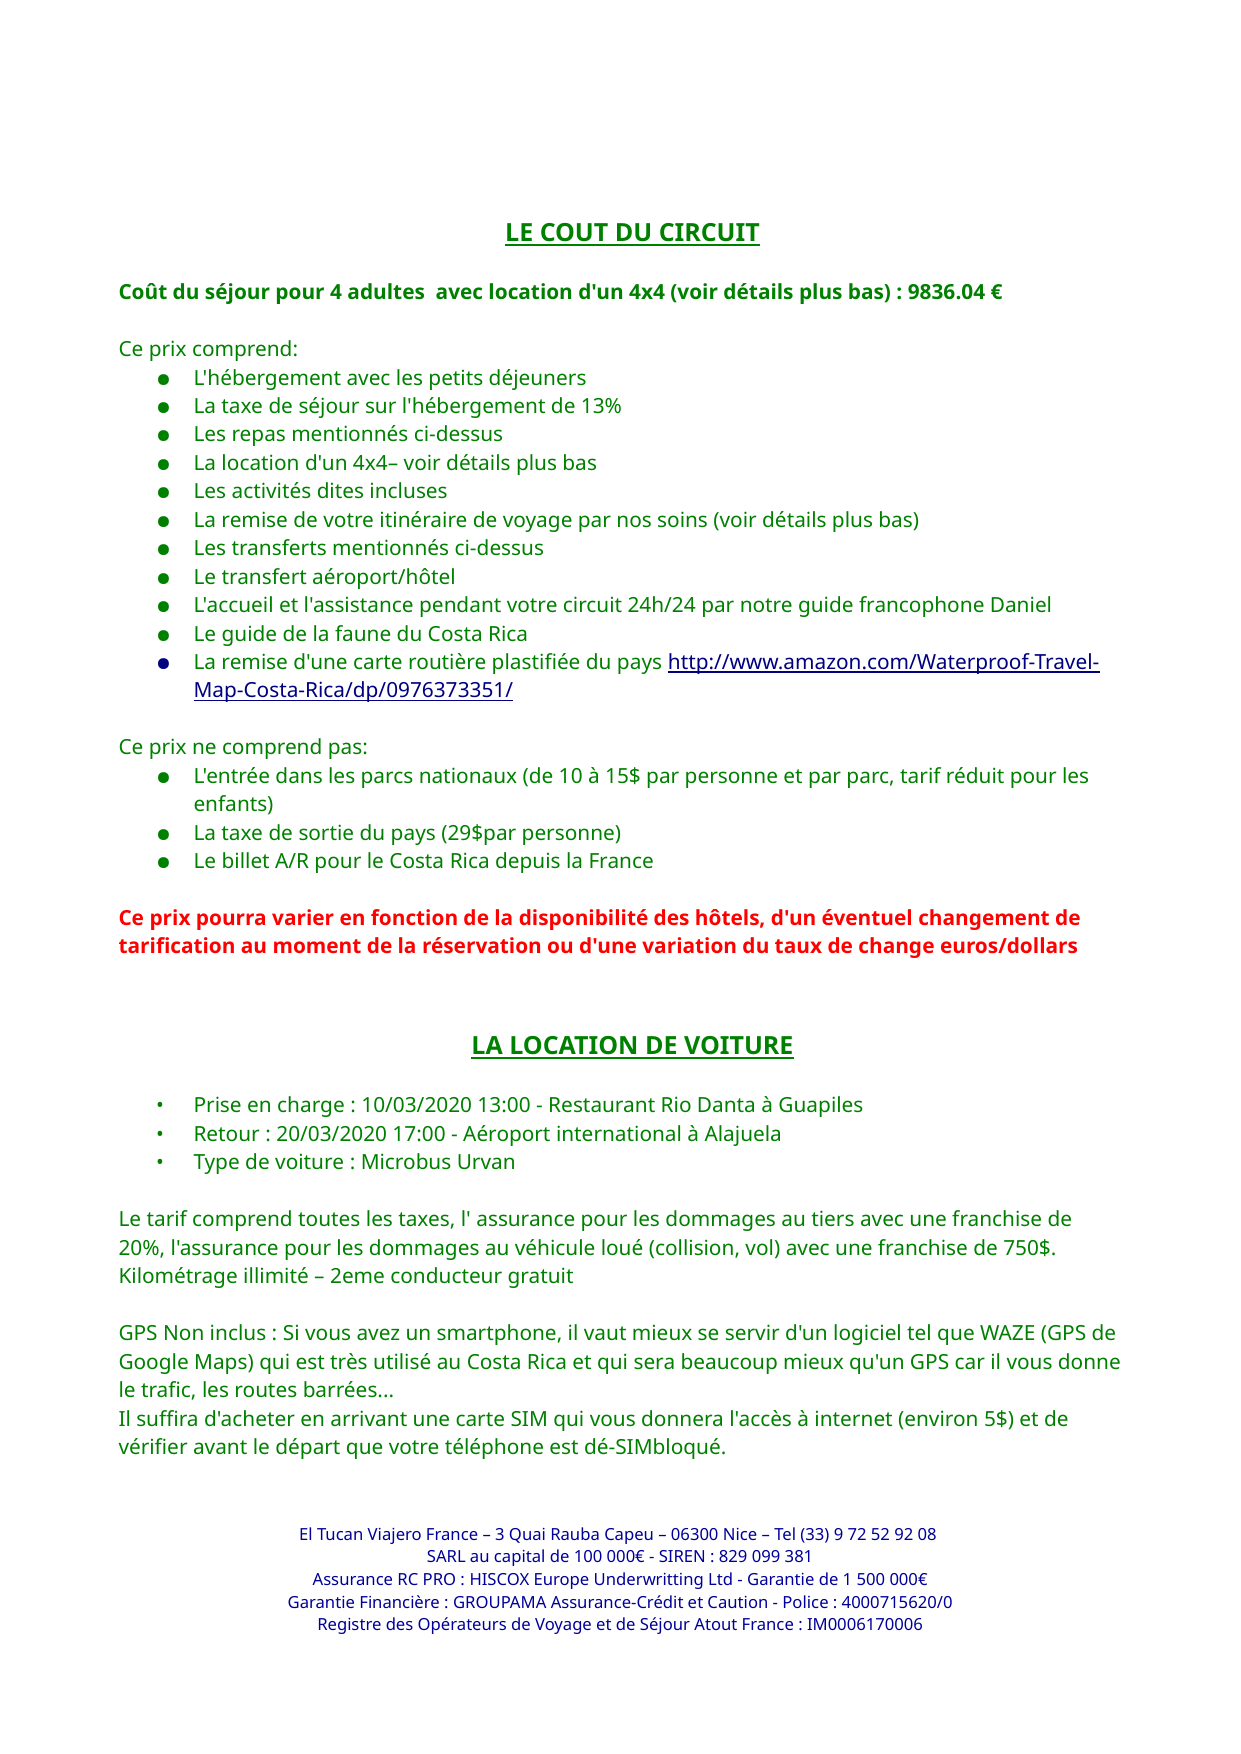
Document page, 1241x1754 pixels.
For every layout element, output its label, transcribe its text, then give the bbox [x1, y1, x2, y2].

list La taxe de séjour sur l'hébergement de 13% [156, 391, 1122, 419]
text Ce prix ne comprend pas: [118, 732, 1122, 761]
list L'hébergement avec les petits déjeuners [156, 363, 1122, 391]
list Retour : 20/03/2020 17:00 - Aéroport international à Alajuela [156, 1119, 1122, 1147]
list La location d'un 4x4– voir détails plus bas [156, 448, 1122, 476]
list Les activités dites incluses [156, 476, 1122, 505]
text Kilométrage illimité – 2eme conducteur gratuit [118, 1261, 1122, 1290]
text GPS Non inclus : Si vous avez un smartphone, il vaut mieux se servir d'un logiciel tel que WAZE (GPS de Google Maps) qui est très utilisé au Costa Rica et qui sera beaucoup mieux qu'un GPS car il vous donne le trafic, les routes barrées... Il suffira d'acheter en arrivant une carte SIM qui vous donnera l'accès à internet (environ 5$) et de vérifier avant le départ que votre téléphone est dé-SIMbloqué. [118, 1318, 1122, 1461]
list L'accueil et l'assistance pendant votre circuit 24h/24 par notre guide francophone Daniel [156, 590, 1122, 619]
list Le billet A/R pour le Costa Rica depuis la France [156, 846, 1122, 874]
list Les transferts mentionnés ci-dessus [156, 533, 1122, 562]
list Les repas mentionnés ci-dessus [156, 419, 1122, 448]
text LE COUT DU CIRCUIT [118, 215, 1146, 249]
list La remise de votre itinéraire de voyage par nos soins (voir détails plus bas) [156, 505, 1122, 533]
text LA LOCATION DE VOITURE [118, 1028, 1146, 1062]
text Ce prix pourra varier en fonction de la disponibilité des hôtels, d'un éventuel changement de tarification au moment de la réservation ou d'une variation du taux de change euros/dollars [118, 903, 1122, 960]
list La remise d'une carte routière plastifiée du pays http://www.amazon.com/Waterproof-Travel-Map-Costa-Rica/dp/0976373351/ [156, 647, 1122, 704]
list L'entrée dans les parcs nationaux (de 10 à 15$ par personne et par parc, tarif réduit pour les enfants) [156, 761, 1122, 818]
text Le tarif comprend toutes les taxes, l' assurance pour les dommages au tiers avec une franchise de 20%, l'assurance pour les dommages au véhicule loué (collision, vol) avec une franchise de 750$. [118, 1204, 1122, 1261]
list La taxe de sortie du pays (29$par personne) [156, 818, 1122, 846]
list Prise en charge : 10/03/2020 13:00 - Restaurant Rio Danta à Guapiles [156, 1091, 1122, 1119]
text Coût du séjour pour 4 adultes avec location d'un 4x4 (voir détails plus bas) : 9836.04 € [118, 277, 1122, 306]
list Le transfert aéroport/hôtel [156, 562, 1122, 590]
text Ce prix comprend: [118, 334, 1122, 363]
list Type de voiture : Microbus Urvan [156, 1147, 1122, 1176]
list Le guide de la faune du Costa Rica [156, 619, 1122, 647]
